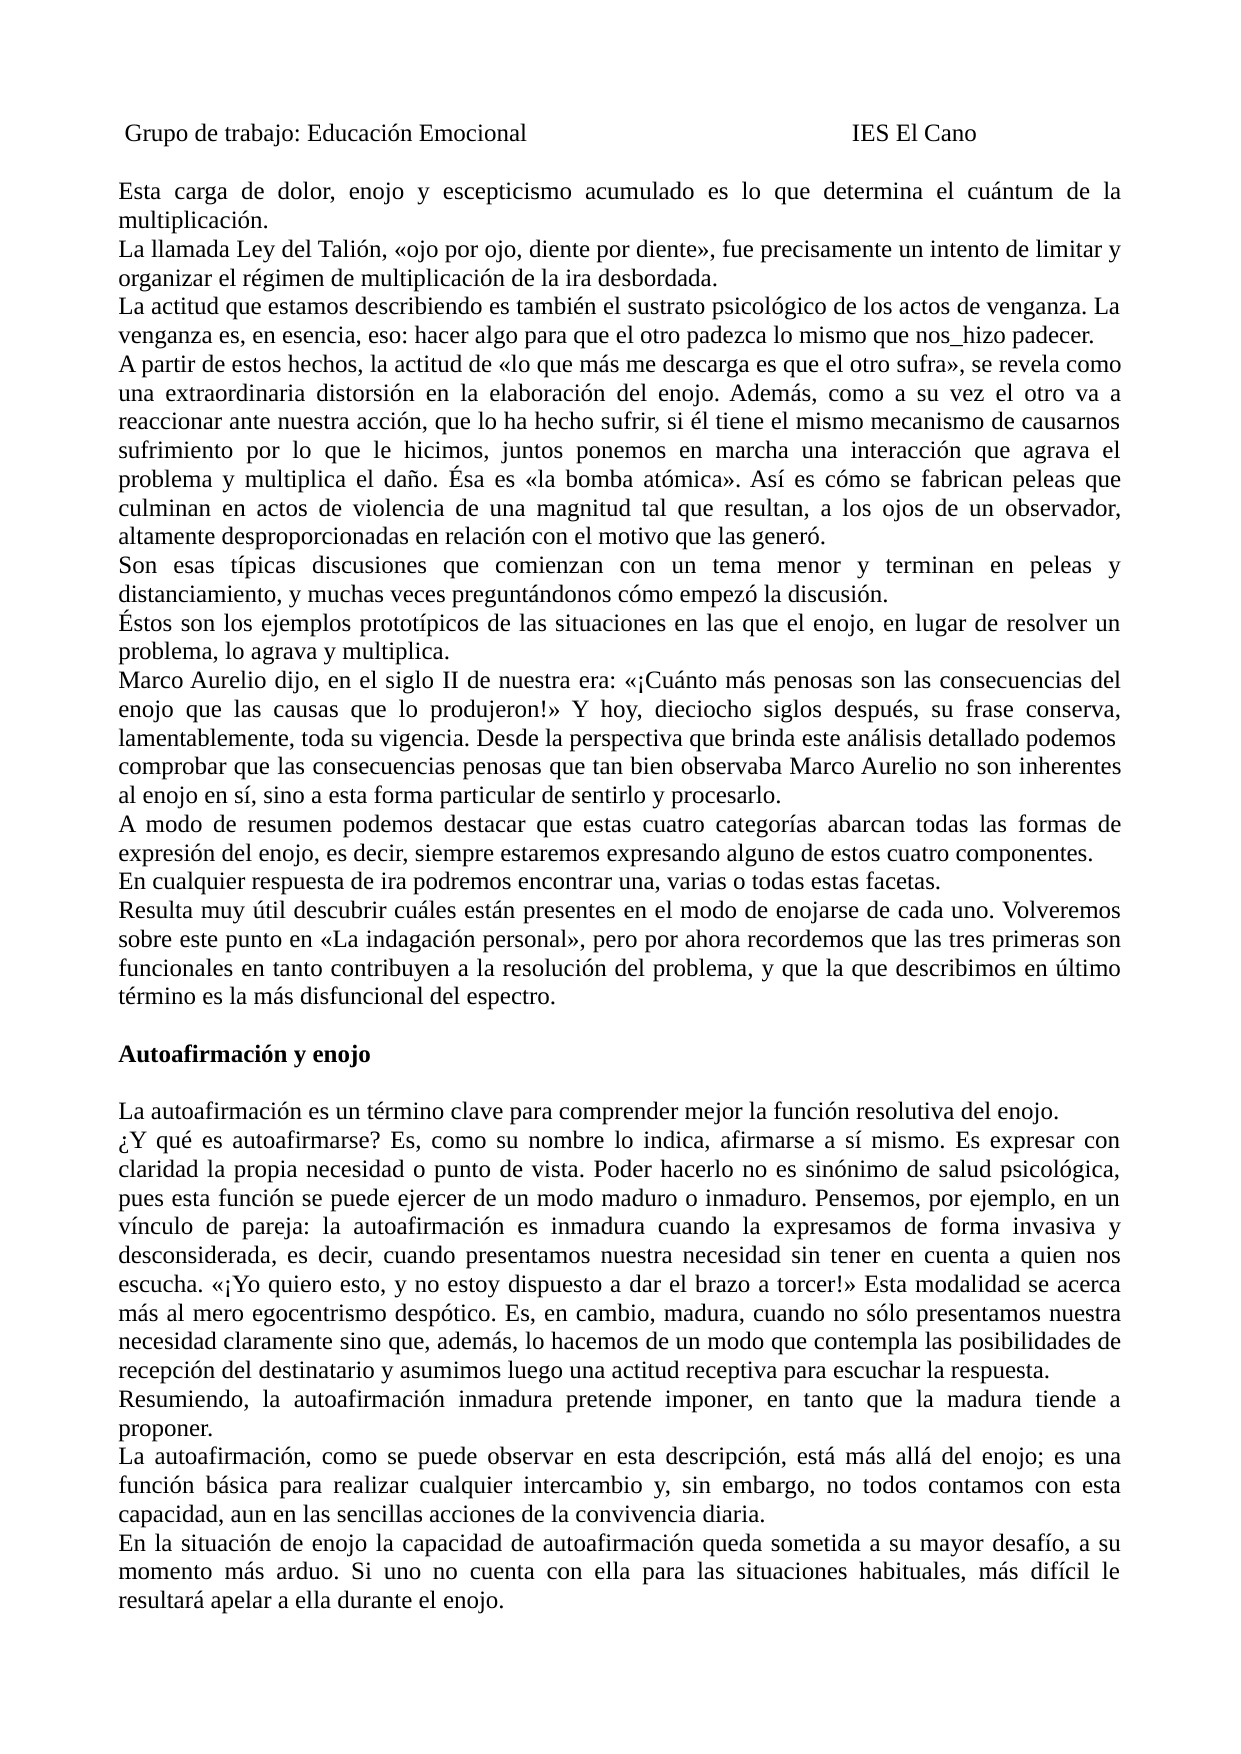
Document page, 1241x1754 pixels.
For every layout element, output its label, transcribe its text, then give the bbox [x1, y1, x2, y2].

text La autoafirmación, como se puede observar en esta descripción, está más allá del enojo; es una función básica para realizar cualquier intercambio y, sin embargo, no todos contamos con esta capacidad, aun en las sencillas acciones de la convivencia diaria. [118, 1441, 1122, 1528]
text Autoafirmación y enojo [118, 1039, 1122, 1068]
text Resumiendo, la autoafirmación inmadura pretende imponer, en tanto que la madura tiende a proponer. [118, 1384, 1122, 1441]
text A modo de resumen podemos destacar que estas cuatro categorías abarcan todas las formas de expresión del enojo, es decir, siempre estaremos expresando alguno de estos cuatro componentes. [118, 809, 1122, 866]
text La actitud que estamos describiendo es también el sustrato psicológico de los actos de venganza. La venganza es, en esencia, eso: hacer algo para que el otro padezca lo mismo que nos_hizo padecer. [118, 291, 1122, 349]
text ¿Y qué es autoafirmarse? Es, como su nombre lo indica, afirmarse a sí mismo. Es expresar con claridad la propia necesidad o punto de vista. Poder hacerlo no es sinónimo de salud psicológica, pues esta función se puede ejercer de un modo maduro o inmaduro. Pensemos, por ejemplo, en un vínculo de pareja: la autoafirmación es inmadura cuando la expresamos de forma invasiva y desconsiderada, es decir, cuando presentamos nuestra necesidad sin tener en cuenta a quien nos escucha. «¡Yo quiero esto, y no estoy dispuesto a dar el brazo a torcer!» Esta modalidad se acerca más al mero egocentrismo despótico. Es, en cambio, madura, cuando no sólo presentamos nuestra necesidad claramente sino que, además, lo hacemos de un modo que contempla las posibilidades de recepción del destinatario y asumimos luego una actitud receptiva para escuchar la respuesta. [118, 1125, 1122, 1384]
text Marco Aurelio dijo, en el siglo II de nuestra era: «¡Cuánto más penosas son las consecuencias del enojo que las causas que lo produjeron!» Y hoy, dieciocho siglos después, su frase conserva, lamentablemente, toda su vigencia. Desde la perspectiva que brinda este análisis detallado podemos [118, 665, 1122, 751]
text A partir de estos hechos, la actitud de «lo que más me descarga es que el otro sufra», se revela como una extraordinaria distorsión en la elaboración del enojo. Además, como a su vez el otro va a reaccionar ante nuestra acción, que lo ha hecho sufrir, si él tiene el mismo mecanismo de causarnos sufrimiento por lo que le hicimos, juntos ponemos en marcha una interacción que agrava el problema y multiplica el daño. Ésa es «la bomba atómica». Así es cómo se fabrican peleas que culminan en actos de violencia de una magnitud tal que resultan, a los ojos de un observador, altamente desproporcionadas en relación con el motivo que las generó. [118, 349, 1122, 550]
text La llamada Ley del Talión, «ojo por ojo, diente por diente», fue precisamente un intento de limitar y organizar el régimen de multiplicación de la ira desbordada. [118, 234, 1122, 291]
text La autoafirmación es un término clave para comprender mejor la función resolutiva del enojo. [118, 1096, 1122, 1125]
text comprobar que las consecuencias penosas que tan bien observaba Marco Aurelio no son inherentes al enojo en sí, sino a esta forma particular de sentirlo y procesarlo. [118, 751, 1122, 809]
text En la situación de enojo la capacidad de autoafirmación queda sometida a su mayor desafío, a su momento más arduo. Si uno no cuenta con ella para las situaciones habituales, más difícil le resultará apelar a ella durante el enojo. [118, 1528, 1122, 1614]
text Son esas típicas discusiones que comienzan con un tema menor y terminan en peleas y distanciamiento, y muchas veces preguntándonos cómo empezó la discusión. [118, 550, 1122, 608]
text Resulta muy útil descubrir cuáles están presentes en el modo de enojarse de cada uno. Volveremos sobre este punto en «La indagación personal», pero por ahora recordemos que las tres primeras son funcionales en tanto contribuyen a la resolución del problema, y que la que describimos en último término es la más disfuncional del espectro. [118, 895, 1122, 1010]
text En cualquier respuesta de ira podremos encontrar una, varias o todas estas facetas. [118, 866, 1122, 895]
text Esta carga de dolor, enojo y escepticismo acumulado es lo que determina el cuántum de la multiplicación. [118, 176, 1122, 234]
text Éstos son los ejemplos prototípicos de las situaciones en las que el enojo, en lugar de resolver un problema, lo agrava y multiplica. [118, 608, 1122, 665]
